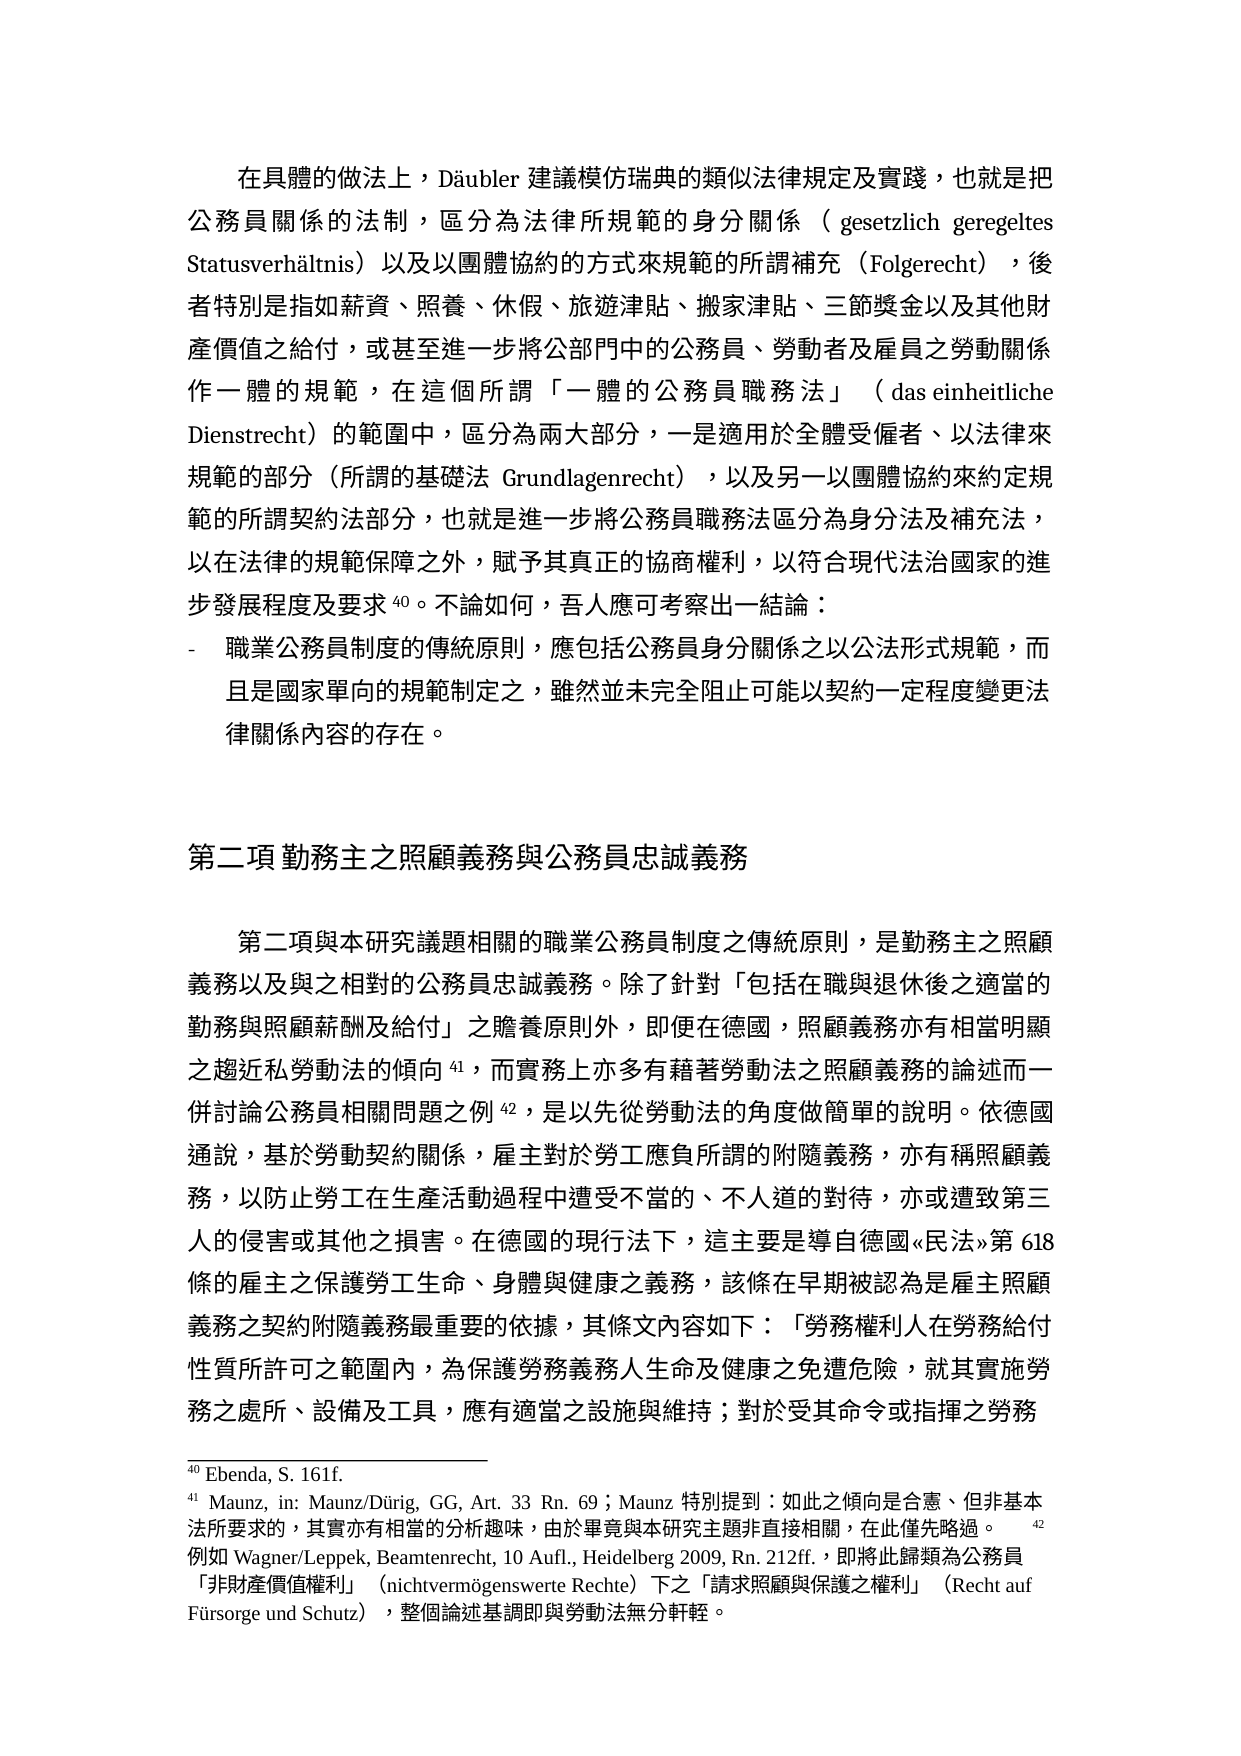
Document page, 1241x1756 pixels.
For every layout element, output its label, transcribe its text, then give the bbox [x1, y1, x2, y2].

text 「非財產價值權利」（nichtvermögenswerte Rechte）下之「請求照顧與保護之權利」（Recht auf Fürsorge und Schutz），整個論述基調即與勞動法無分軒輊。 [187, 1571, 1032, 1626]
text 在具體的做法上，Däubler 建議模仿瑞典的類似法律規定及實踐，也就是把公務員關係的法制，區分為法律所規範的身分關係（ gesetzlich geregeltes Statusverhältnis）以及以團體協約的方式來規範的所謂補充（Folgerecht），後者特別是指如薪資、照養、休假、旅遊津貼、搬家津貼、三節獎金以及其他財產價值之給付，或甚至進一步將公部門中的公務員、勞動者及雇員之勞動關係作一體的規範，在這個所謂「一體的公務員職務法」（ das einheitliche Dienstrecht）的範圍中，區分為兩大部分，一是適用於全體受僱者、以法律來規範的部分（所謂的基礎法 Grundlagenrecht），以及另一以團體協約來約定規範的所謂契約法部分，也就是進一步將公務員職務法區分為身分法及補充法， 以在法律的規範保障之外，賦予其真正的協商權利，以符合現代法治國家的進步發展程度及要求40。不論如何，吾人應可考察出一結論： [187, 158, 1054, 622]
text 41 Maunz, in: Maunz/Dürig, GG, Art. 33 Rn. 69；Maunz 特別提到：如此之傾向是合憲、但非基本法所要求的，其實亦有相當的分析趣味，由於畢竟與本研究主題非直接相關，在此僅先略過。 42 例如 Wagner/Leppek, Beamtenrecht, 10 Aufl., Heidelberg 2009, Rn. 212ff.，即將此歸類為公務員 [187, 1487, 1044, 1571]
list 職業公務員制度的傳統原則，應包括公務員身分關係之以公法形式規範，而且是國家單向的規範制定之，雖然並未完全阻止可能以契約一定程度變更法律關係內容的存在。 [187, 629, 1053, 750]
text 第二項與本研究議題相關的職業公務員制度之傳統原則，是勤務主之照顧義務以及與之相對的公務員忠誠義務。除了針對「包括在職與退休後之適當的勤務與照顧薪酬及給付」之贍養原則外，即便在德國，照顧義務亦有相當明顯之趨近私勞動法的傾向41，而實務上亦多有藉著勞動法之照顧義務的論述而一併討論公務員相關問題之例42，是以先從勞動法的角度做簡單的說明。依德國通說，基於勞動契約關係，雇主對於勞工應負所謂的附隨義務，亦有稱照顧義務，以防止勞工在生產活動過程中遭受不當的、不人道的對待，亦或遭致第三人的侵害或其他之損害。在德國的現行法下，這主要是導自德國«民法»第 618 條的雇主之保護勞工生命、身體與健康之義務，該條在早期被認為是雇主照顧義務之契約附隨義務最重要的依據，其條文內容如下：「勞務權利人在勞務給付性質所許可之範圍內，為保護勞務義務人生命及健康之免遭危險，就其實施勞務之處所、設備及工具，應有適當之設施與維持；對於受其命令或指揮之勞務 [187, 922, 1054, 1428]
text 40 Ebenda, S. 161f. [187, 1462, 1119, 1486]
text 第二項 勤務主之照顧義務與公務員忠誠義務 [187, 834, 1119, 877]
